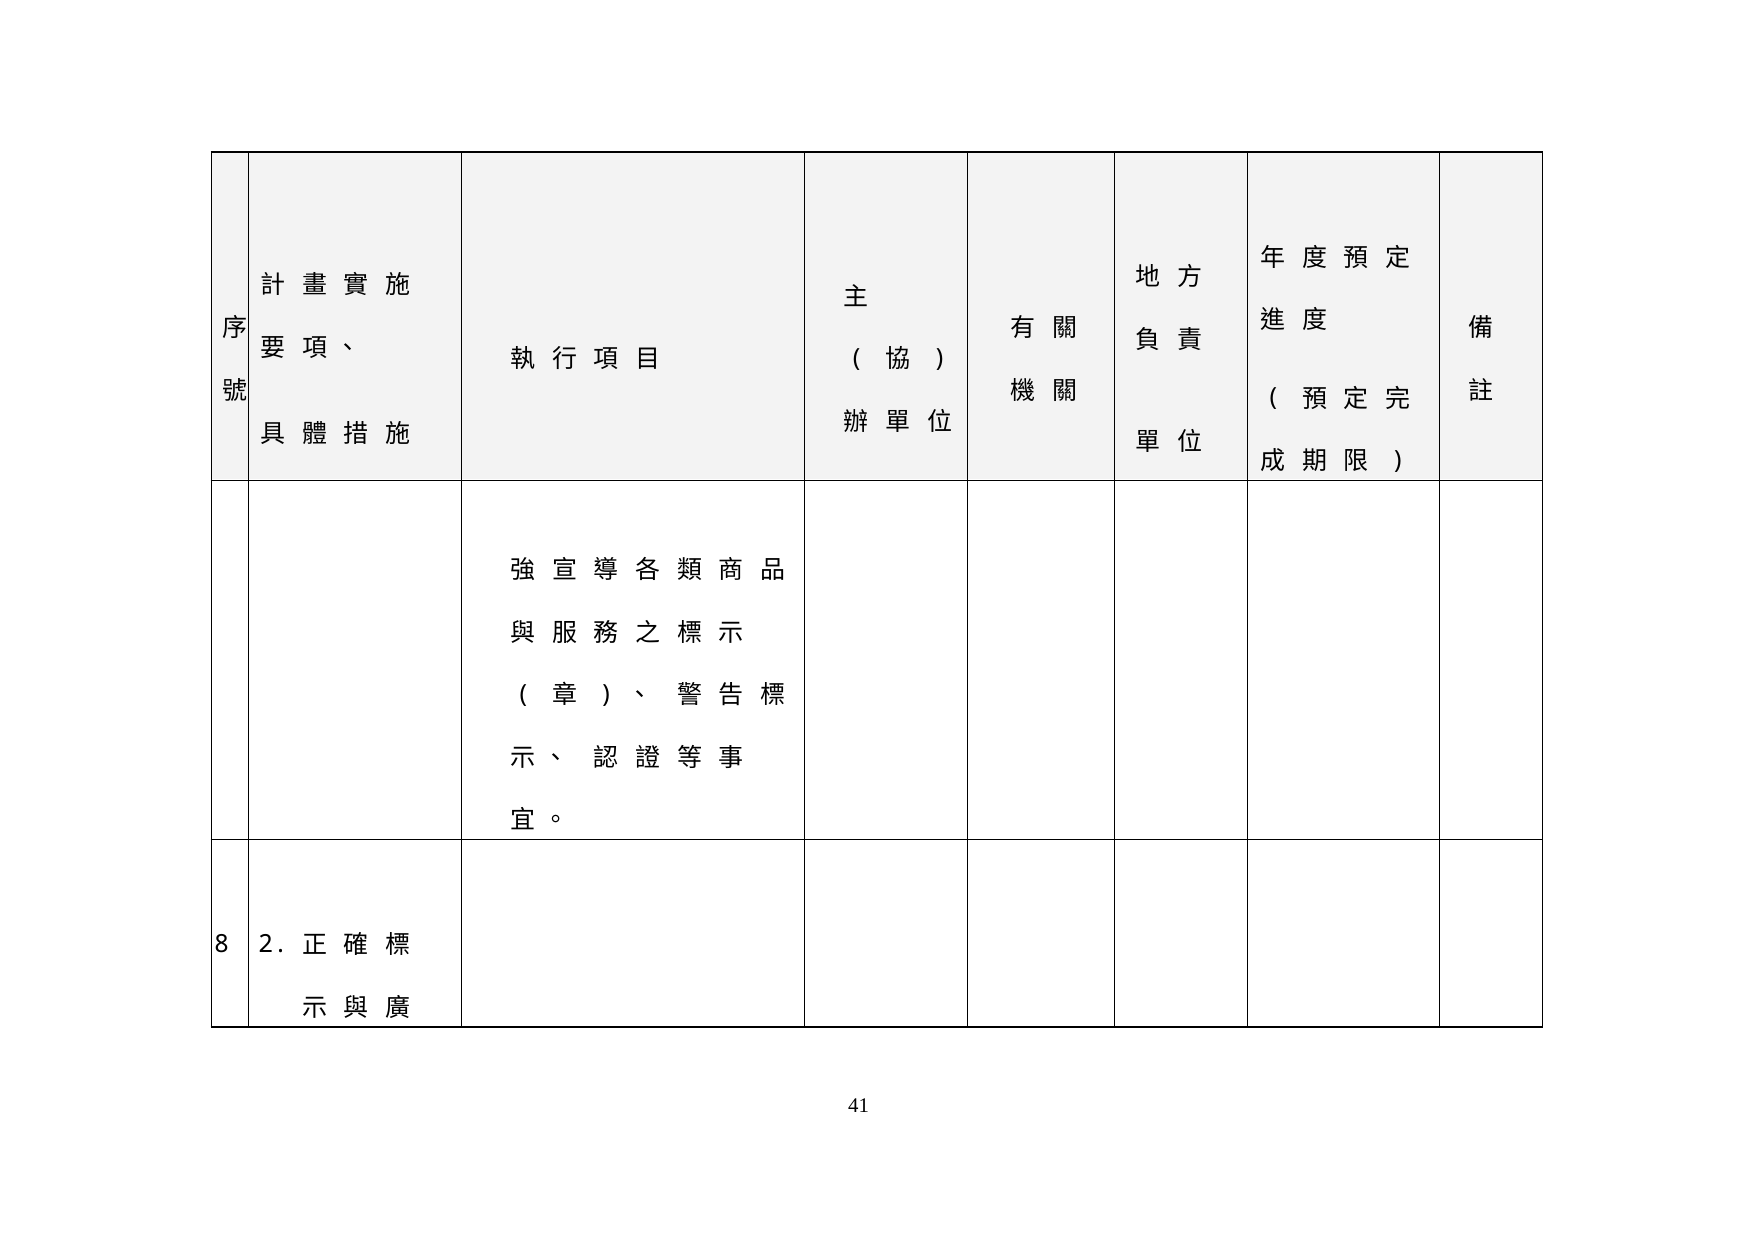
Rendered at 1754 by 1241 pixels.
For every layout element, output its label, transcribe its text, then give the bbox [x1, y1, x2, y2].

table_cell [212, 840, 248, 1026]
table_header 備註 [1440, 153, 1542, 479]
table_cell 2.正確標示與廣 [249, 840, 461, 1026]
table_header 計畫實施要項、 具體措施 [249, 153, 461, 479]
table_cell [805, 481, 967, 839]
table_header 序號 [212, 153, 248, 479]
table_cell [1115, 840, 1247, 1026]
table_cell [1115, 481, 1247, 839]
table_cell [805, 840, 967, 1026]
table_header 有關機關 [968, 153, 1114, 479]
table_cell [249, 481, 461, 839]
table_cell [212, 481, 248, 839]
table_header 主(協)辦單位 [805, 153, 967, 479]
table_cell 強宣導各類商品與服務之標示(章)、警告標示、認證等事宜。 [462, 481, 804, 839]
table_cell [968, 840, 1114, 1026]
table_cell [1440, 840, 1542, 1026]
table_cell [1248, 481, 1439, 839]
table_cell [1440, 481, 1542, 839]
table_header 地方負責 單位 [1115, 153, 1247, 479]
table_header 年度預定進度 (預定完成期限) [1248, 153, 1439, 479]
table_cell [968, 481, 1114, 839]
table_cell [1248, 840, 1439, 1026]
table_cell [462, 840, 804, 1026]
table_header 執行項目 [462, 153, 804, 479]
